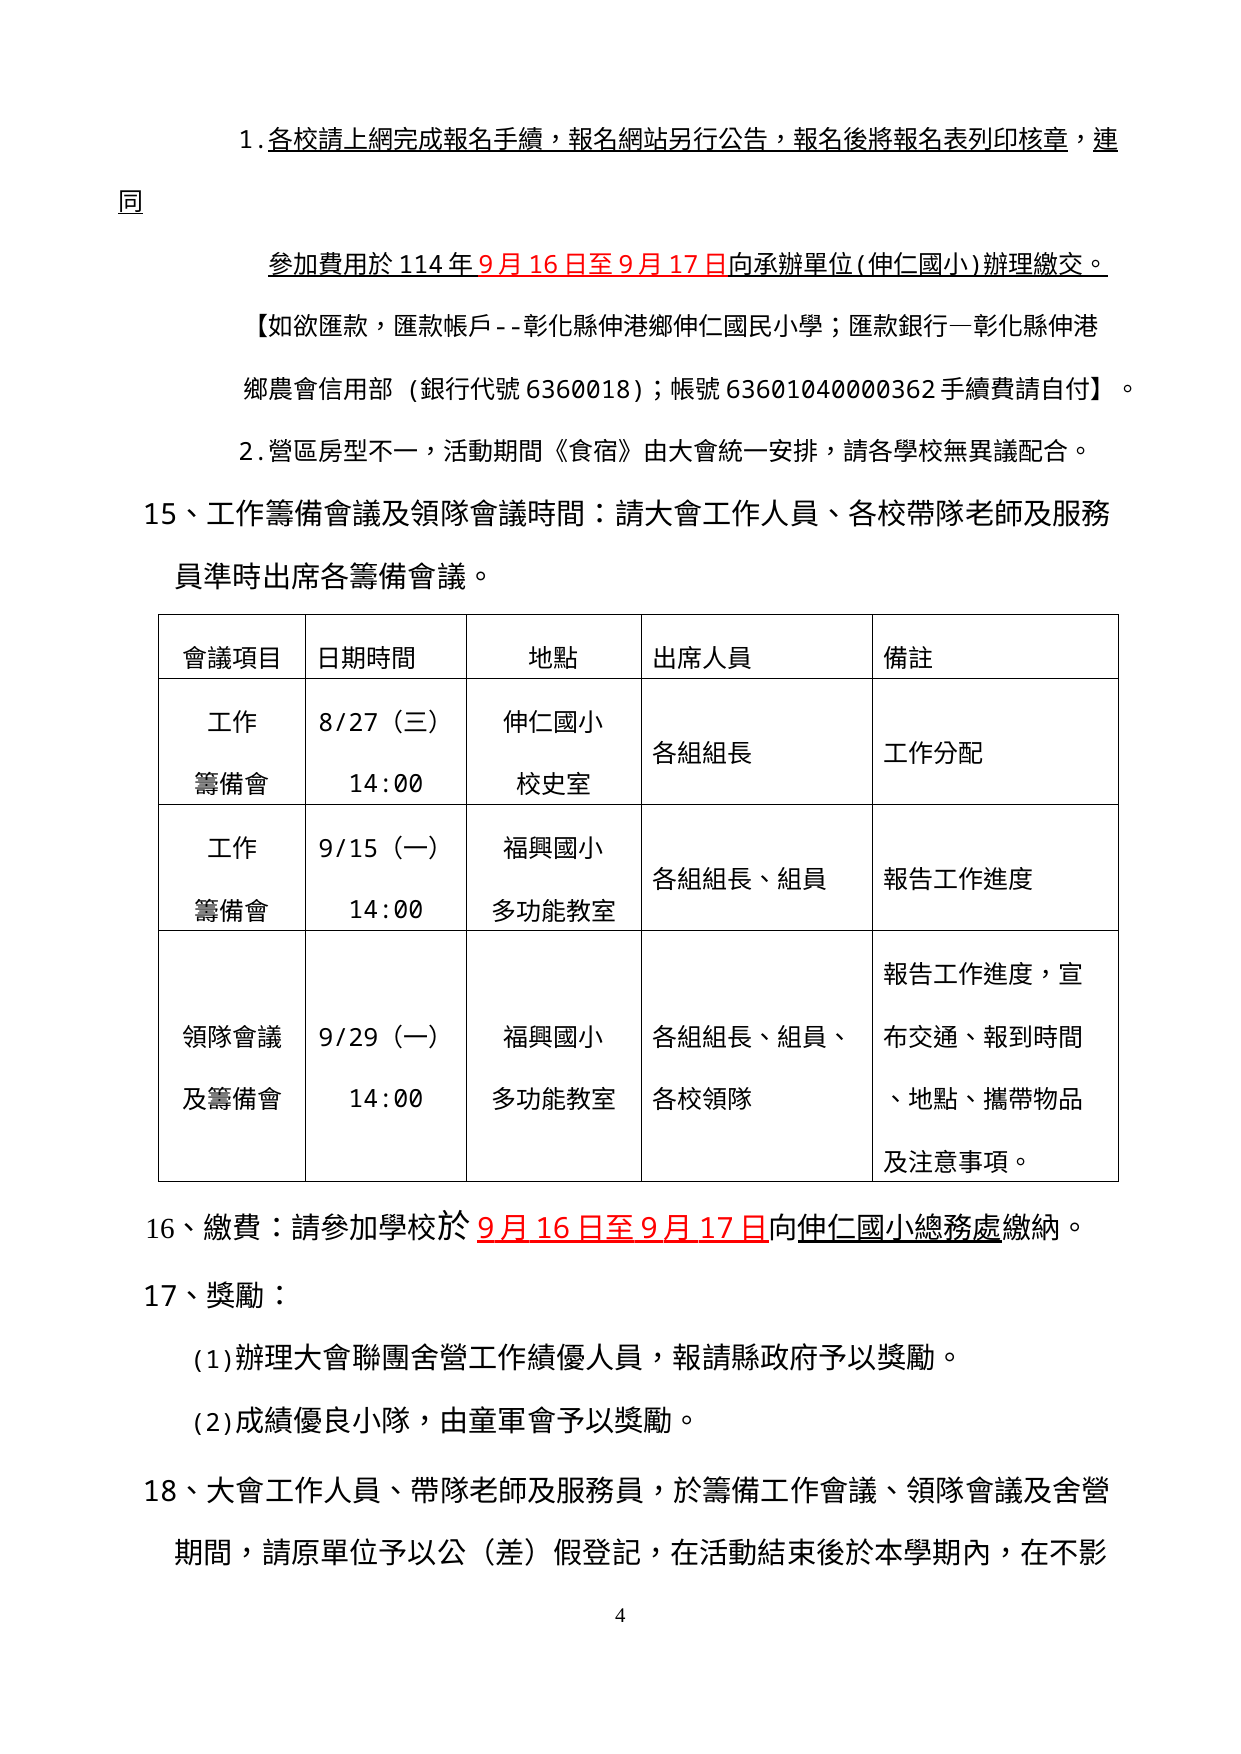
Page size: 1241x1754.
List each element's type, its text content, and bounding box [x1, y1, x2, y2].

table_cell 福興國小 多功能教室 [467, 805, 641, 930]
table_cell 伸仁國小 校史室 [467, 679, 641, 804]
table_cell 9/29（一）14:00 [306, 931, 466, 1181]
table_cell 各組組長 [642, 679, 872, 804]
table_cell 報告工作進度，宣布交通、報到時間 、地點、攜帶物品及注意事項。 [873, 931, 1118, 1181]
table_cell 8/27（三） 14:00 [306, 679, 466, 804]
table_cell 領隊會議 及籌備會 [159, 931, 305, 1181]
table_header 會議項目 [159, 615, 305, 678]
text 1.各校請上網完成報名手續，報名網站另行公告，報名後將報名表列印核章，連同 [118, 96, 1122, 221]
table_cell 工作 籌備會 [159, 679, 305, 804]
list 大會工作人員、帶隊老師及服務員，於籌備工作會議、領隊會議及舍營期間，請原單位予以公（差）假登記，在活動結束後於本學期內，在不影響校務及不支領代課鐘點費原則下，擇一日補休假。 [174, 1447, 1122, 1572]
list 辦理大會聯團舍營工作績優人員，報請縣政府予以獎勵。 [190, 1314, 1122, 1377]
table_cell 各組組長、組員、 各校領隊 [642, 931, 872, 1181]
table_cell 福興國小 多功能教室 [467, 931, 641, 1181]
list 繳費：請參加學校於9月16日至9月17日向伸仁國小總務處繳納。 [174, 1182, 1122, 1244]
table_cell 9/15（一）14:00 [306, 805, 466, 930]
table_cell 報告工作進度 [873, 805, 1118, 930]
table_header 備註 [873, 615, 1118, 678]
text 參加費用於114年9月16日至9月17日向承辦單位(伸仁國小)辦理繳交。【如欲匯款，匯款帳戶--彰化縣伸港鄉伸仁國民小學；匯款銀行—彰化縣伸港鄉農會信用部 (銀行代號6360018)；帳號63601040000362手續費請自付】。 [118, 221, 1122, 408]
table_cell 工作分配 [873, 679, 1118, 804]
table_header 出席人員 [642, 615, 872, 678]
list 工作籌備會議及領隊會議時間：請大會工作人員、各校帶隊老師及服務員準時出席各籌備會議。 [174, 471, 1122, 596]
table_cell 各組組長、組員 [642, 805, 872, 930]
list 獎勵： [174, 1252, 1122, 1314]
table_header 地點 [467, 615, 641, 678]
list 成績優良小隊，由童軍會予以獎勵。 [190, 1377, 1122, 1439]
table_header 日期時間 [306, 615, 466, 678]
table_cell 工作 籌備會 [159, 805, 305, 930]
text 2.營區房型不一，活動期間《食宿》由大會統一安排，請各學校無異議配合。 [118, 408, 1122, 471]
